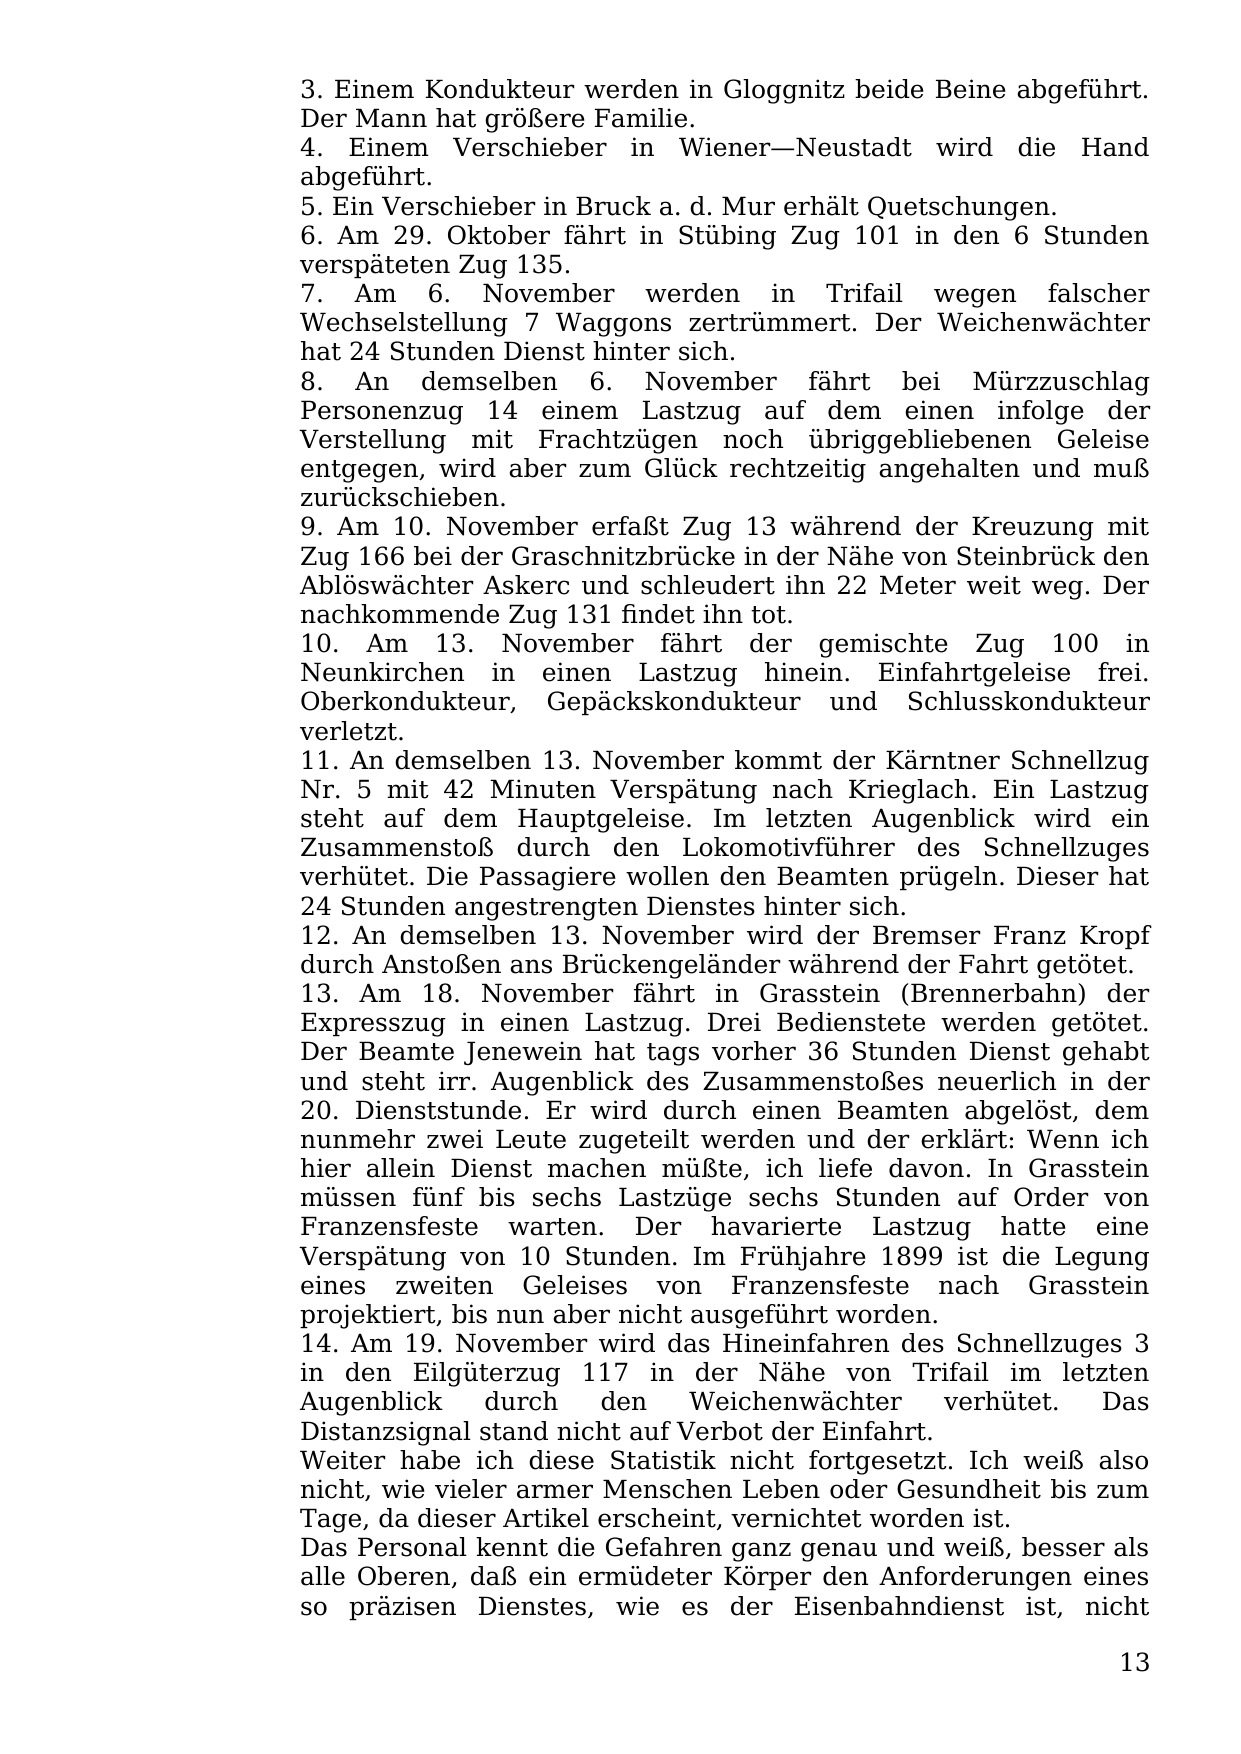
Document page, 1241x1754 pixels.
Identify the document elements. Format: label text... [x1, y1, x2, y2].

text 7. Am 6. November werden in Trifail wegen falscher Wechselstellung 7 Waggons zertrümmert. Der Weichenwächter hat 24 Stunden Dienst hinter sich. [300, 279, 1151, 367]
text 8. An demselben 6. November fährt bei Mürzzuschlag Personenzug 14 einem Lastzug auf dem einen infolge der Verstellung mit Frachtzügen noch übriggebliebenen Geleise entgegen, wird aber zum Glück rechtzeitig angehalten und muß zurückschieben. [300, 367, 1151, 512]
text 12. An demselben 13. November wird der Bremser Franz Kropf durch Anstoßen ans Brückengeländer während der Fahrt getötet. [300, 921, 1151, 979]
text 9. Am 10. November erfaßt Zug 13 während der Kreuzung mit Zug 166 bei der Graschnitzbrücke in der Nähe von Steinbrück den Ablöswächter Askerc und schleudert ihn 22 Meter weit weg. Der nachkommende Zug 131 findet ihn tot. [300, 512, 1151, 629]
text Weiter habe ich diese Statistik nicht fortgesetzt. Ich weiß also nicht, wie vieler armer Menschen Leben oder Gesundheit bis zum Tage, da dieser Artikel erscheint, vernichtet worden ist. [300, 1446, 1151, 1533]
text 11. An demselben 13. November kommt der Kärntner Schnellzug Nr. 5 mit 42 Minuten Verspätung nach Krieglach. Ein Lastzug steht auf dem Hauptgeleise. Im letzten Augenblick wird ein Zusammenstoß durch den Lokomotivführer des Schnellzuges verhütet. Die Passagiere wollen den Beamten prügeln. Dieser hat 24 Stunden angestrengten Dienstes hinter sich. [300, 746, 1151, 921]
text 6. Am 29. Oktober fährt in Stübing Zug 101 in den 6 Stunden verspäteten Zug 135. [300, 221, 1151, 279]
text 10. Am 13. November fährt der gemischte Zug 100 in Neunkirchen in einen Lastzug hinein. Einfahrtgeleise frei. Oberkondukteur, Gepäckskondukteur und Schlusskondukteur verletzt. [300, 629, 1151, 746]
text 5. Ein Verschieber in Bruck a. d. Mur erhält Quetschungen. [300, 192, 1151, 221]
text 14. Am 19. November wird das Hineinfahren des Schnellzuges 3 in den Eilgüterzug 117 in der Nähe von Trifail im letzten Augenblick durch den Weichenwächter verhütet. Das Distanzsignal stand nicht auf Verbot der Einfahrt. [300, 1329, 1151, 1446]
text 4. Einem Verschieber in Wiener—Neustadt wird die Hand abgeführt. [300, 133, 1151, 192]
text 13. Am 18. November fährt in Grasstein (Brennerbahn) der Expresszug in einen Lastzug. Drei Bedienstete werden getötet. Der Beamte Jenewein hat tags vorher 36 Stunden Dienst gehabt und steht irr. Augenblick des Zusammenstoßes neuerlich in der 20. Dienststunde. Er wird durch einen Beamten abgelöst, dem nunmehr zwei Leute zugeteilt werden und der erklärt: Wenn ich hier allein Dienst machen müßte, ich liefe davon. In Grasstein müssen fünf bis sechs Lastzüge sechs Stunden auf Order von Franzensfeste warten. Der havarierte Lastzug hatte eine Verspätung von 10 Stunden. Im Frühjahre 1899 ist die Legung eines zweiten Geleises von Franzensfeste nach Grasstein projektiert, bis nun aber nicht ausgeführt worden. [300, 979, 1151, 1329]
text Das Personal kennt die Gefahren ganz genau und weiß, besser als alle Oberen, daß ein ermüdeter Körper den Anforderungen eines so präzisen Dienstes, wie es der Eisenbahndienst ist, nicht [300, 1533, 1151, 1621]
text 3. Einem Kondukteur werden in Gloggnitz beide Beine abgeführt. Der Mann hat größere Familie. [300, 75, 1151, 133]
